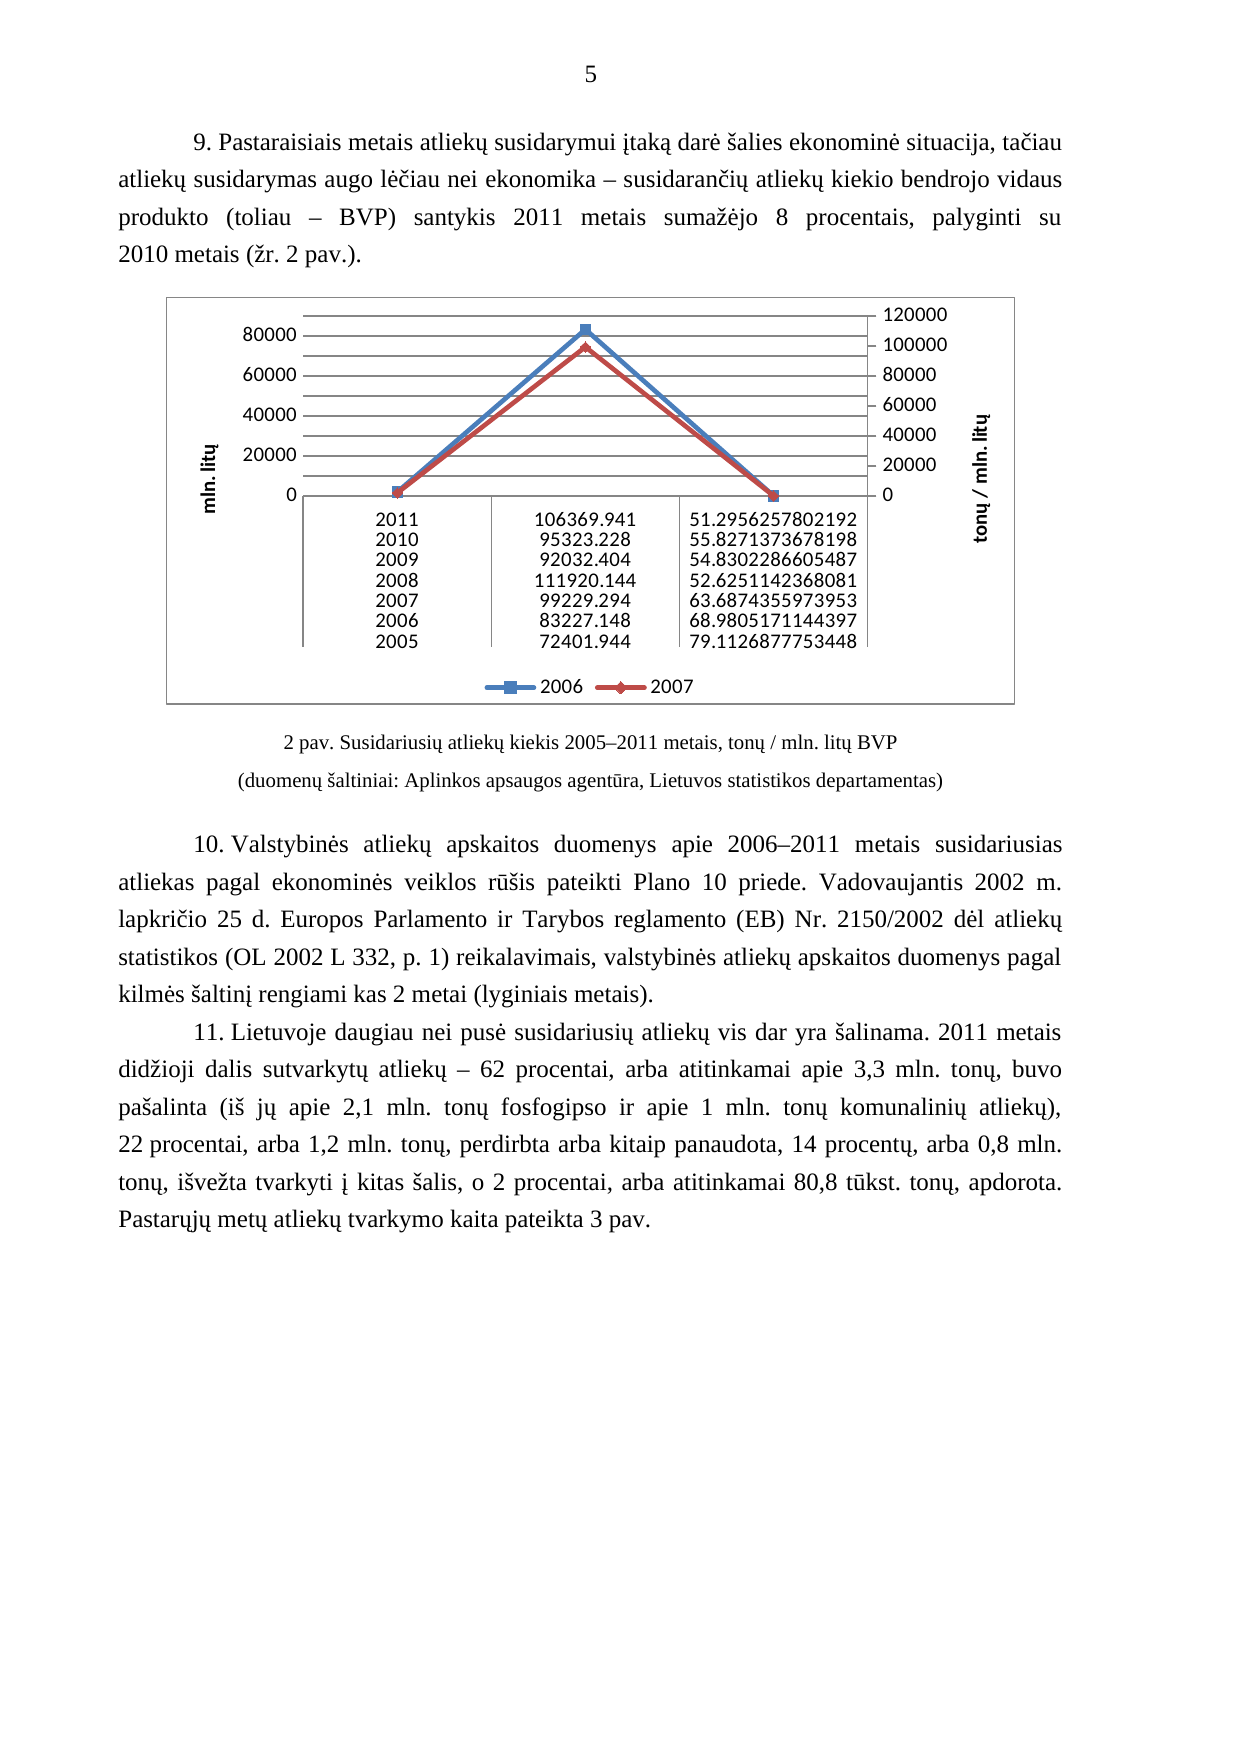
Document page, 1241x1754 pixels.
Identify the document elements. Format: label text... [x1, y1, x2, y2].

text 11. Lietuvoje daugiau nei pusė susidariusių atliekų vis dar yra šalinama. 2011 metais didžioji dalis sutvarkytų atliekų – 62 procentai, arba atitinkamai apie 3,3 mln. tonų, buvo pašalinta (iš jų apie 2,1 mln. tonų fosfogipso ir apie 1 mln. tonų komunalinių atliekų), 22 procentai, arba 1,2 mln. tonų, perdirbta arba kitaip panaudota, 14 procentų, arba 0,8 mln. tonų, išvežta tvarkyti į kitas šalis, o 2 procentai, arba atitinkamai 80,8 tūkst. tonų, apdorota. Pastarųjų metų atliekų tvarkymo kaita pateikta 3 pav. [118, 1008, 1063, 1233]
text 10. Valstybinės atliekų apskaitos duomenys apie 2006–2011 metais susidariusias atliekas pagal ekonominės veiklos rūšis pateikti Plano 10 priede. Vadovaujantis 2002 m. lapkričio 25 d. Europos Parlamento ir Tarybos reglamento (EB) Nr. 2150/2002 dėl atliekų statistikos (OL 2002 L 332, p. 1) reikalavimais, valstybinės atliekų apskaitos duomenys pagal kilmės šaltinį rengiami kas 2 metai (lyginiais metais). [118, 820, 1063, 1008]
text 9. Pastaraisiais metais atliekų susidarymui įtaką darė šalies ekonominė situacija, tačiau atliekų susidarymas augo lėčiau nei ekonomika – susidarančių atliekų kiekio bendrojo vidaus produkto (toliau – BVP) santykis 2011 metais sumažėjo 8 procentais, palyginti su 2010 metais (žr. 2 pav.). [118, 118, 1063, 268]
text 2 pav. Susidariusių atliekų kiekis 2005–2011 metais, tonų / mln. litų BVP (duomenų šaltiniai: Aplinkos apsaugos agentūra, Lietuvos statistikos departamentas) [118, 717, 1063, 792]
